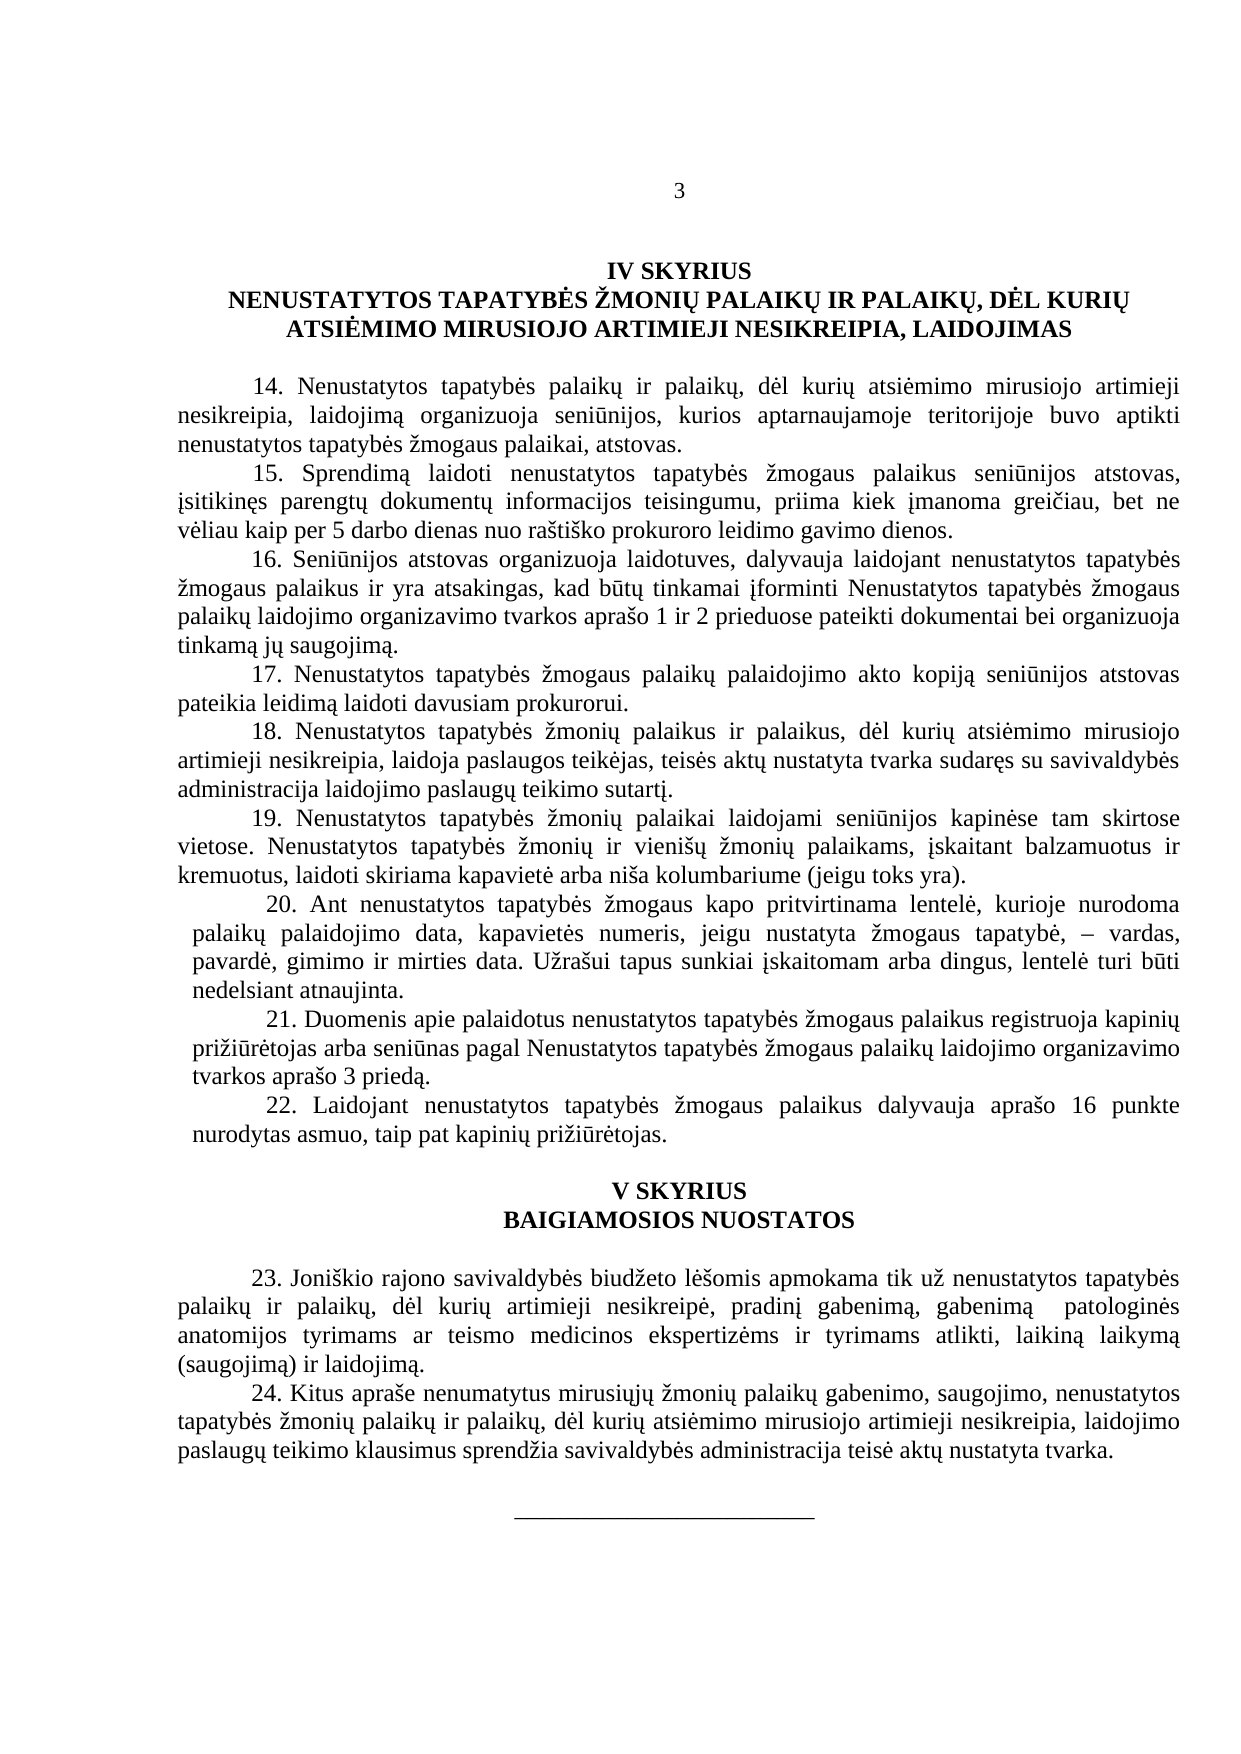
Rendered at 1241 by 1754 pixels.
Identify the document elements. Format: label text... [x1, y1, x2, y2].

text 18. Nenustatytos tapatybės žmonių palaikus ir palaikus, dėl kurių atsiėmimo mirusiojo artimieji nesikreipia, laidoja paslaugos teikėjas, teisės aktų nustatyta tvarka sudaręs su savivaldybės administracija laidojimo paslaugų teikimo sutartį. [177, 716, 1181, 803]
text IV SKYRIUS [177, 256, 1181, 285]
text NENUSTATYTOS TAPATYBĖS ŽMONIŲ PALAIKŲ IR PALAIKŲ, DĖL KURIŲ ATSIĖMIMO MIRUSIOJO ARTIMIEJI NESIKREIPIA, LAIDOJIMAS [177, 285, 1181, 343]
text 19. Nenustatytos tapatybės žmonių palaikai laidojami seniūnijos kapinėse tam skirtose vietose. Nenustatytos tapatybės žmonių ir vienišų žmonių palaikams, įskaitant balzamuotus ir kremuotus, laidoti skiriama kapavietė arba niša kolumbariume (jeigu toks yra). [177, 803, 1181, 889]
text V SKYRIUS [177, 1176, 1181, 1205]
text 17. Nenustatytos tapatybės žmogaus palaikų palaidojimo akto kopiją seniūnijos atstovas pateikia leidimą laidoti davusiam prokurorui. [177, 659, 1181, 716]
text 20. Ant nenustatytos tapatybės žmogaus kapo pritvirtinama lentelė, kurioje nurodoma palaikų palaidojimo data, kapavietės numeris, jeigu nustatyta žmogaus tapatybė, – vardas, pavardė, gimimo ir mirties data. Užrašui tapus sunkiai įskaitomam arba dingus, lentelė turi būti nedelsiant atnaujinta. [192, 889, 1181, 1004]
text ________________________ [177, 1493, 1152, 1521]
text 21. Duomenis apie palaidotus nenustatytos tapatybės žmogaus palaikus registruoja kapinių prižiūrėtojas arba seniūnas pagal Nenustatytos tapatybės žmogaus palaikų laidojimo organizavimo tvarkos aprašo 3 priedą. [192, 1004, 1181, 1090]
text 14. Nenustatytos tapatybės palaikų ir palaikų, dėl kurių atsiėmimo mirusiojo artimieji nesikreipia, laidojimą organizuoja seniūnijos, kurios aptarnaujamoje teritorijoje buvo aptikti nenustatytos tapatybės žmogaus palaikai, atstovas. [177, 371, 1181, 458]
text 16. Seniūnijos atstovas organizuoja laidotuves, dalyvauja laidojant nenustatytos tapatybės žmogaus palaikus ir yra atsakingas, kad būtų tinkamai įforminti Nenustatytos tapatybės žmogaus palaikų laidojimo organizavimo tvarkos aprašo 1 ir 2 prieduose pateikti dokumentai bei organizuoja tinkamą jų saugojimą. [177, 544, 1181, 659]
text BAIGIAMOSIOS NUOSTATOS [177, 1205, 1181, 1234]
text 23. Joniškio rajono savivaldybės biudžeto lėšomis apmokama tik už nenustatytos tapatybės palaikų ir palaikų, dėl kurių artimieji nesikreipė, pradinį gabenimą, gabenimą patologinės anatomijos tyrimams ar teismo medicinos ekspertizėms ir tyrimams atlikti, laikiną laikymą (saugojimą) ir laidojimą. [177, 1263, 1181, 1378]
text 22. Laidojant nenustatytos tapatybės žmogaus palaikus dalyvauja aprašo 16 punkte nurodytas asmuo, taip pat kapinių prižiūrėtojas. [192, 1090, 1181, 1148]
text 24. Kitus apraše nenumatytus mirusiųjų žmonių palaikų gabenimo, saugojimo, nenustatytos tapatybės žmonių palaikų ir palaikų, dėl kurių atsiėmimo mirusiojo artimieji nesikreipia, laidojimo paslaugų teikimo klausimus sprendžia savivaldybės administracija teisė aktų nustatyta tvarka. [177, 1378, 1181, 1464]
text 15. Sprendimą laidoti nenustatytos tapatybės žmogaus palaikus seniūnijos atstovas, įsitikinęs parengtų dokumentų informacijos teisingumu, priima kiek įmanoma greičiau, bet ne vėliau kaip per 5 darbo dienas nuo raštiško prokuroro leidimo gavimo dienos. [177, 458, 1181, 544]
